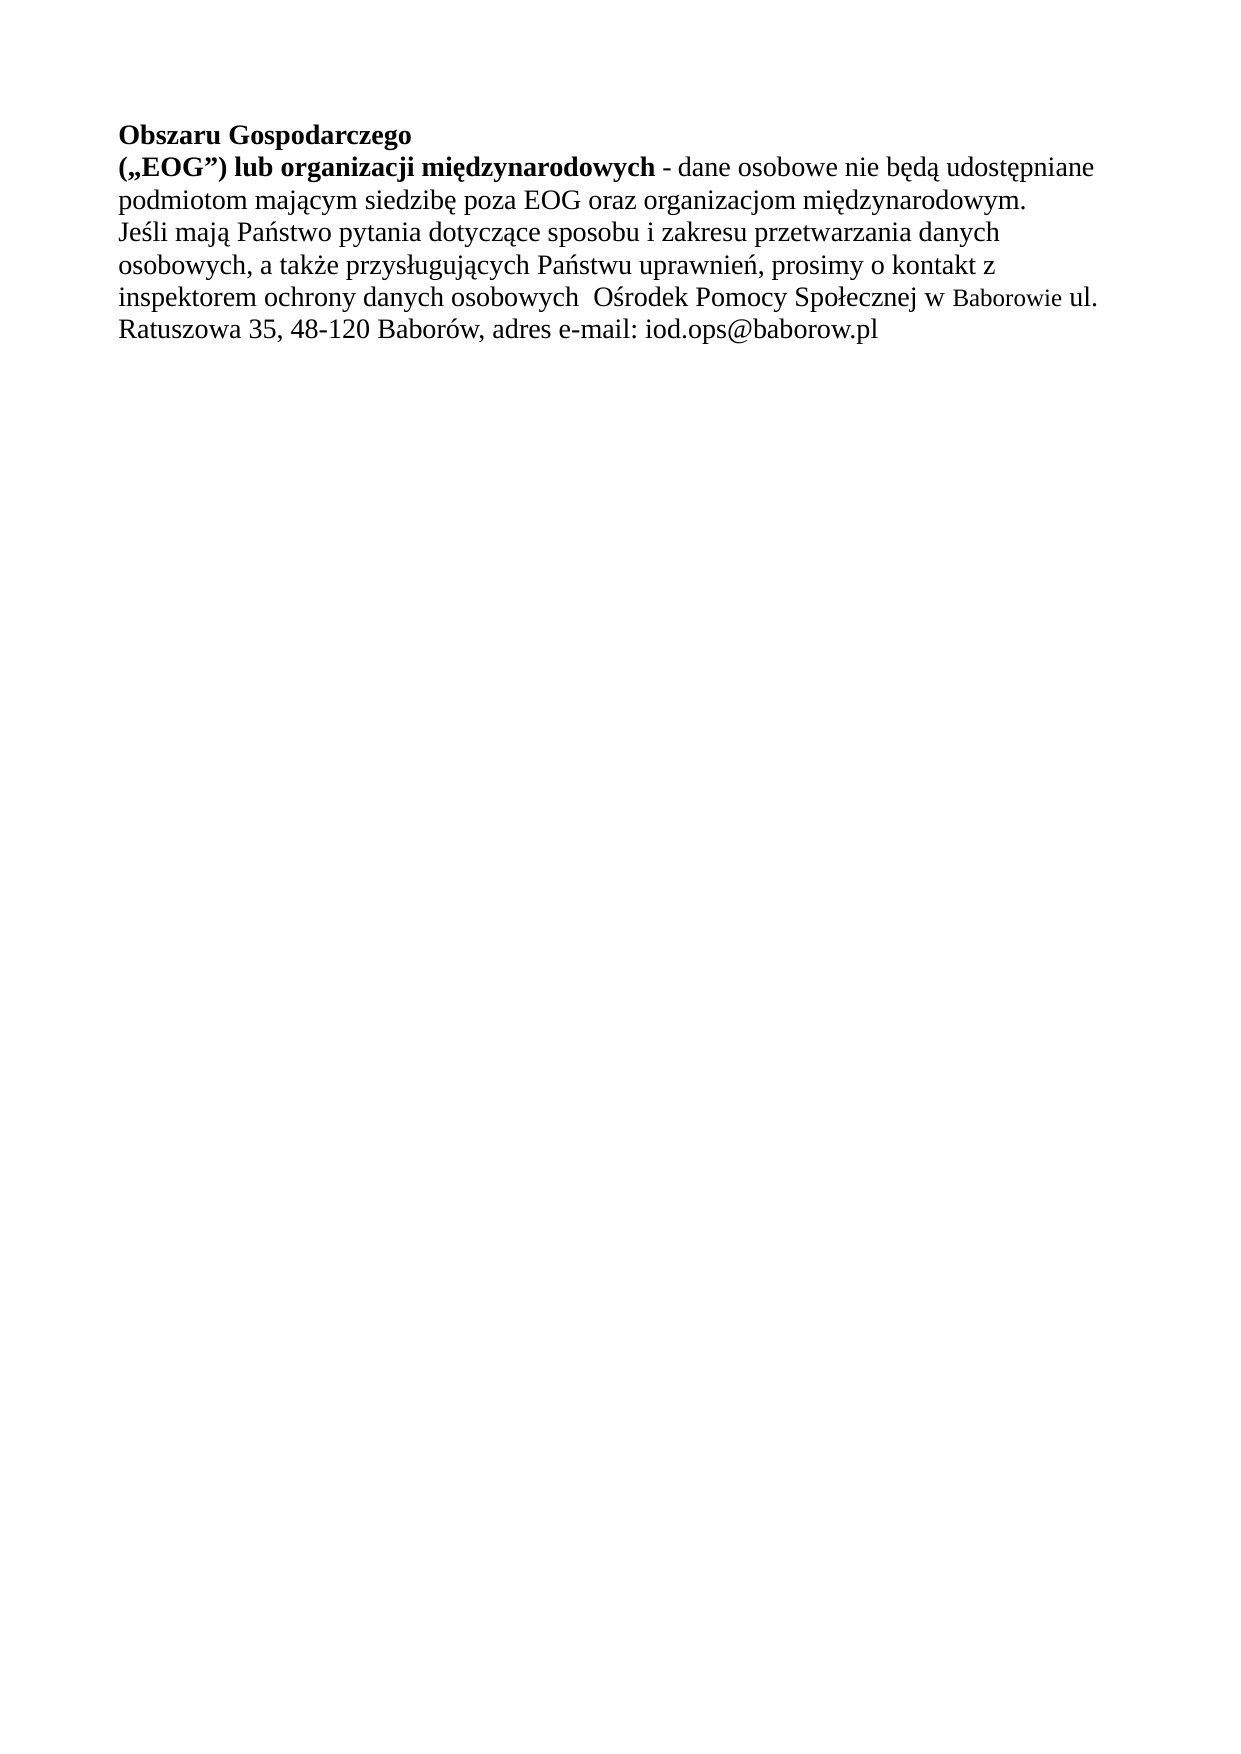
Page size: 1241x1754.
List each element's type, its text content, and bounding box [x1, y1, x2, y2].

text Obszaru Gospodarczego („EOG”) lub organizacji międzynarodowych - dane osobowe nie będą udostępniane podmiotom mającym siedzibę poza EOG oraz organizacjom międzynarodowym. Jeśli mają Państwo pytania dotyczące sposobu i zakresu przetwarzania danych osobowych, a także przysługujących Państwu uprawnień, prosimy o kontakt z inspektorem ochrony danych osobowych Ośrodek Pomocy Społecznej w Baborowie ul. Ratuszowa 35, 48-120 Baborów, adres e-mail: iod.ops@baborow.pl [118, 118, 1122, 345]
